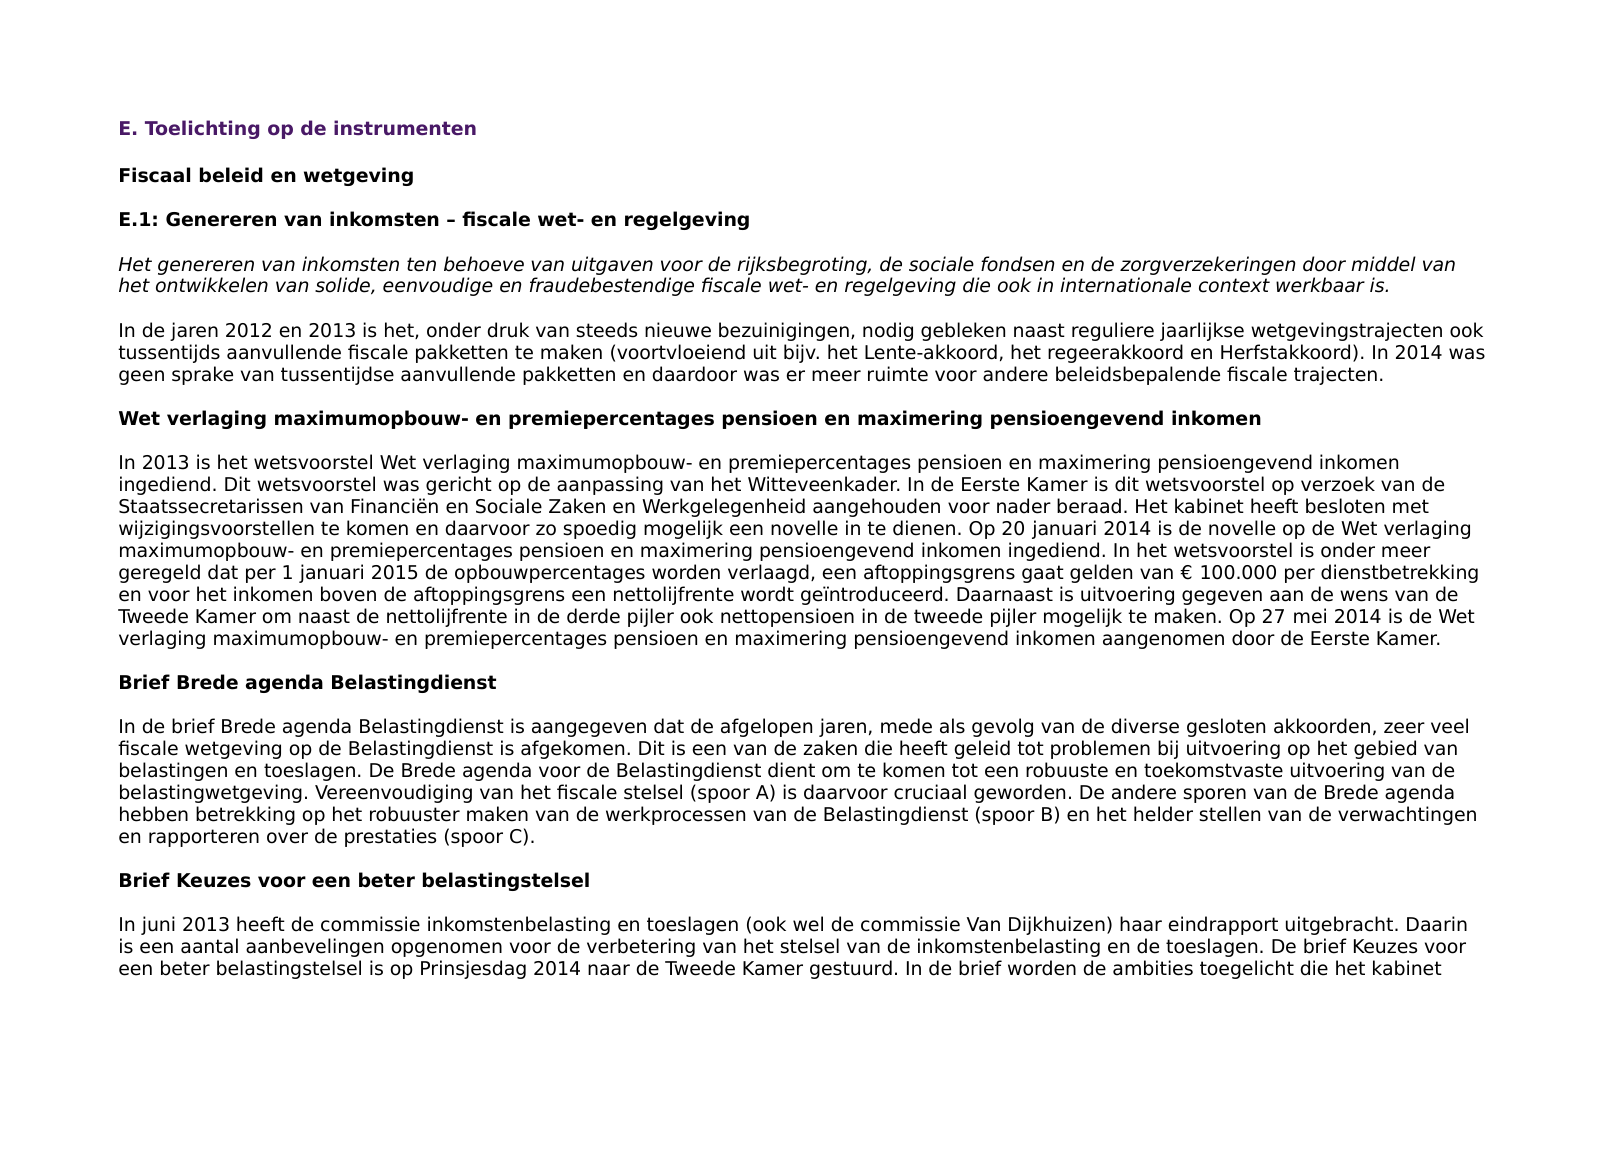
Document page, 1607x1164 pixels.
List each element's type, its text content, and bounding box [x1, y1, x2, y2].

text In juni 2013 heeft de commissie inkomstenbelasting en toeslagen (ook wel de commissie Van Dijkhuizen) haar eindrapport uitgebracht. Daarin is een aantal aanbevelingen opgenomen voor de verbetering van het stelsel van de inkomstenbelasting en de toeslagen. De brief Keuzes voor een beter belastingstelsel is op Prinsjesdag 2014 naar de Tweede Kamer gestuurd. In de brief worden de ambities toegelicht die het kabinet [118, 914, 1488, 980]
text Het genereren van inkomsten ten behoeve van uitgaven voor de rijksbegroting, de sociale fondsen en de zorgverzekeringen door middel van het ontwikkelen van solide, eenvoudige en fraudebestendige fiscale wet- en regelgeving die ook in internationale context werkbaar is. [118, 253, 1488, 297]
subtitle Brief Keuzes voor een beter belastingstelsel [118, 870, 1488, 892]
subtitle Fiscaal beleid en wetgeving [118, 165, 1488, 187]
subtitle Brief Brede agenda Belastingdienst [118, 672, 1488, 694]
text In de brief Brede agenda Belastingdienst is aangegeven dat de afgelopen jaren, mede als gevolg van de diverse gesloten akkoorden, zeer veel fiscale wetgeving op de Belastingdienst is afgekomen. Dit is een van de zaken die heeft geleid tot problemen bij uitvoering op het gebied van belastingen en toeslagen. De Brede agenda voor de Belastingdienst dient om te komen tot een robuuste en toekomstvaste uitvoering van de belastingwetgeving. Vereenvoudiging van het fiscale stelsel (spoor A) is daarvoor cruciaal geworden. De andere sporen van de Brede agenda hebben betrekking op het robuuster maken van de werkprocessen van de Belastingdienst (spoor B) en het helder stellen van de verwachtingen en rapporteren over de prestaties (spoor C). [118, 716, 1488, 848]
text In de jaren 2012 en 2013 is het, onder druk van steeds nieuwe bezuinigingen, nodig gebleken naast reguliere jaarlijkse wetgevingstrajecten ook tussentijds aanvullende fiscale pakketten te maken (voortvloeiend uit bijv. het Lente-akkoord, het regeerakkoord en Herfstakkoord). In 2014 was geen sprake van tussentijdse aanvullende pakketten en daardoor was er meer ruimte voor andere beleidsbepalende fiscale trajecten. [118, 319, 1488, 386]
subtitle Wet verlaging maximumopbouw- en premiepercentages pensioen en maximering pensioengevend inkomen [118, 408, 1488, 430]
subtitle E.1: Genereren van inkomsten – fiscale wet- en regelgeving [118, 209, 1488, 231]
text In 2013 is het wetsvoorstel Wet verlaging maximumopbouw- en premiepercentages pensioen en maximering pensioengevend inkomen ingediend. Dit wetsvoorstel was gericht op de aanpassing van het Witteveenkader. In de Eerste Kamer is dit wetsvoorstel op verzoek van de Staatssecretarissen van Financiën en Sociale Zaken en Werkgelegenheid aangehouden voor nader beraad. Het kabinet heeft besloten met wijzigingsvoorstellen te komen en daarvoor zo spoedig mogelijk een novelle in te dienen. Op 20 januari 2014 is de novelle op de Wet verlaging maximumopbouw- en premiepercentages pensioen en maximering pensioengevend inkomen ingediend. In het wetsvoorstel is onder meer geregeld dat per 1 januari 2015 de opbouwpercentages worden verlaagd, een aftoppingsgrens gaat gelden van € 100.000 per dienstbetrekking en voor het inkomen boven de aftoppingsgrens een nettolijfrente wordt geïntroduceerd. Daarnaast is uitvoering gegeven aan de wens van de Tweede Kamer om naast de nettolijfrente in de derde pijler ook nettopensioen in de tweede pijler mogelijk te maken. Op 27 mei 2014 is de Wet verlaging maximumopbouw- en premiepercentages pensioen en maximering pensioengevend inkomen aangenomen door de Eerste Kamer. [118, 452, 1488, 650]
subtitle E. Toelichting op de instrumenten [118, 118, 1488, 140]
